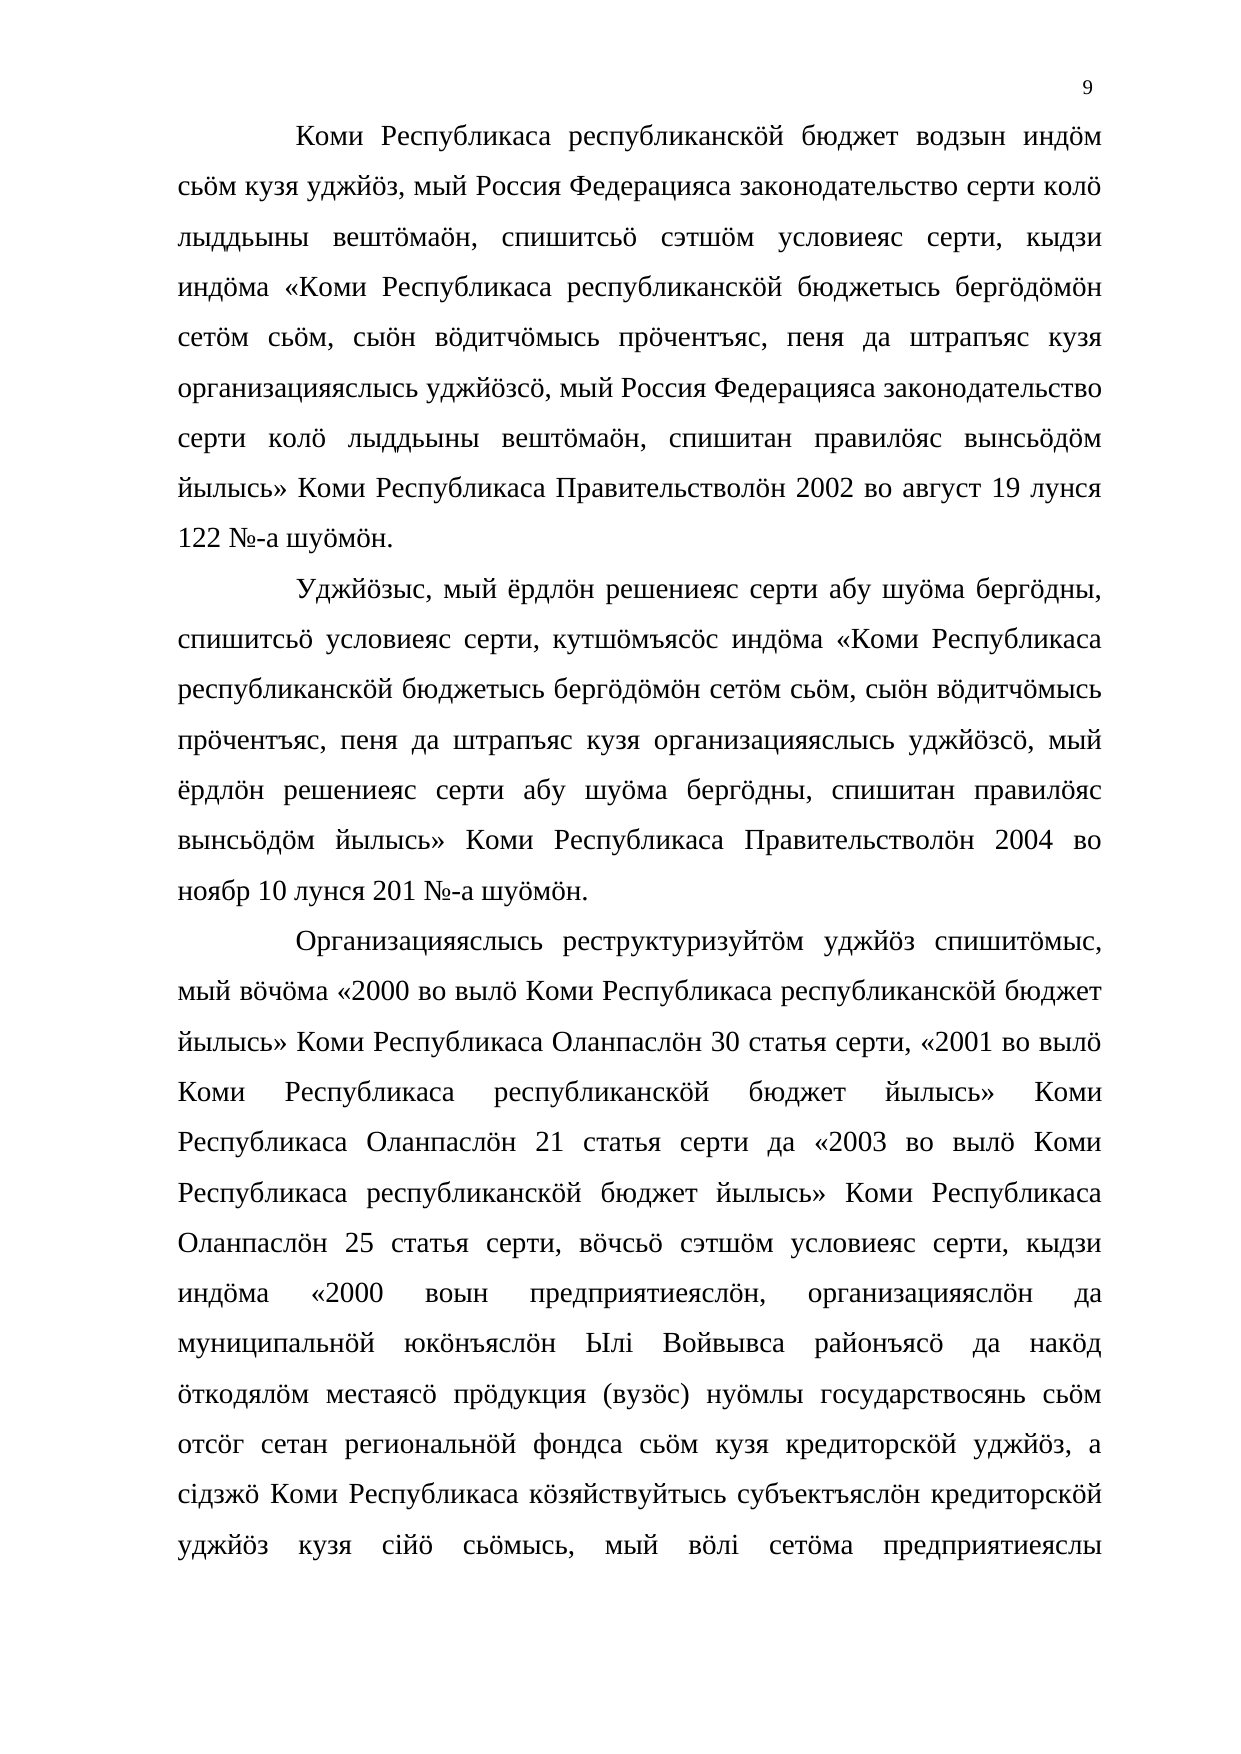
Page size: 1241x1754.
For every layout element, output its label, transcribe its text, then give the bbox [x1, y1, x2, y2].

text Коми Республикаса республиканскöй бюджет водзын индöм сьöм кузя уджйöз, мый Россия Федерацияса законодательство серти колö лыддьыны вештöмаöн, спишитсьö сэтшöм условиеяс серти, кыдзи индöма «Коми Республикаса республиканскöй бюджетысь бергöдöмöн сетöм сьöм, сыöн вöдитчöмысь прöчентъяс, пеня да штрапъяс кузя организацияяслысь уджйöзсö, мый Россия Федерацияса законодательство серти колö лыддьыны вештöмаöн, спишитан правилöяс вынсьöдöм йылысь» Коми Республикаса Правительстволöн 2002 во август 19 лунся 122 №-а шуöмöн. [177, 118, 1103, 554]
text Организацияяслысь реструктуризуйтöм уджйöз спишитöмыс, мый вöчöма «2000 во вылö Коми Республикаса республиканскöй бюджет йылысь» Коми Республикаса Оланпаслöн 30 статья серти, «2001 во вылö Коми Республикаса республиканскöй бюджет йылысь» Коми Республикаса Оланпаслöн 21 статья серти да «2003 во вылö Коми Республикаса республиканскöй бюджет йылысь» Коми Республикаса Оланпаслöн 25 статья серти, вöчсьö сэтшöм условиеяс серти, кыдзи индöма «2000 воын предприятиеяслöн, организацияяслöн да муниципальнöй юкöнъяслöн Ылi Войвывса районъясö да накöд öткодялöм местаясö прöдукция (вузöс) нуöмлы государствосянь сьöм отсöг сетан региональнöй фондса сьöм кузя кредиторскöй уджйöз, а сiдзжö Коми Республикаса кöзяйствуйтысь субъектъяслöн кредиторскöй уджйöз кузя сiйö сьöмысь, мый вöлi сетöма предприятиеяслы [177, 923, 1103, 1560]
text Уджйöзыс, мый ёрдлöн решениеяс серти абу шуöма бергöдны, спишитсьö условиеяс серти, кутшöмъясöс индöма «Коми Республикаса республиканскöй бюджетысь бергöдöмöн сетöм сьöм, сыöн вöдитчöмысь прöчентъяс, пеня да штрапъяс кузя организацияяслысь уджйöзсö, мый ёрдлöн решениеяс серти абу шуöма бергöдны, спишитан правилöяс вынсьöдöм йылысь» Коми Республикаса Правительстволöн 2004 во ноябр 10 лунся 201 №-а шуöмöн. [177, 571, 1103, 906]
